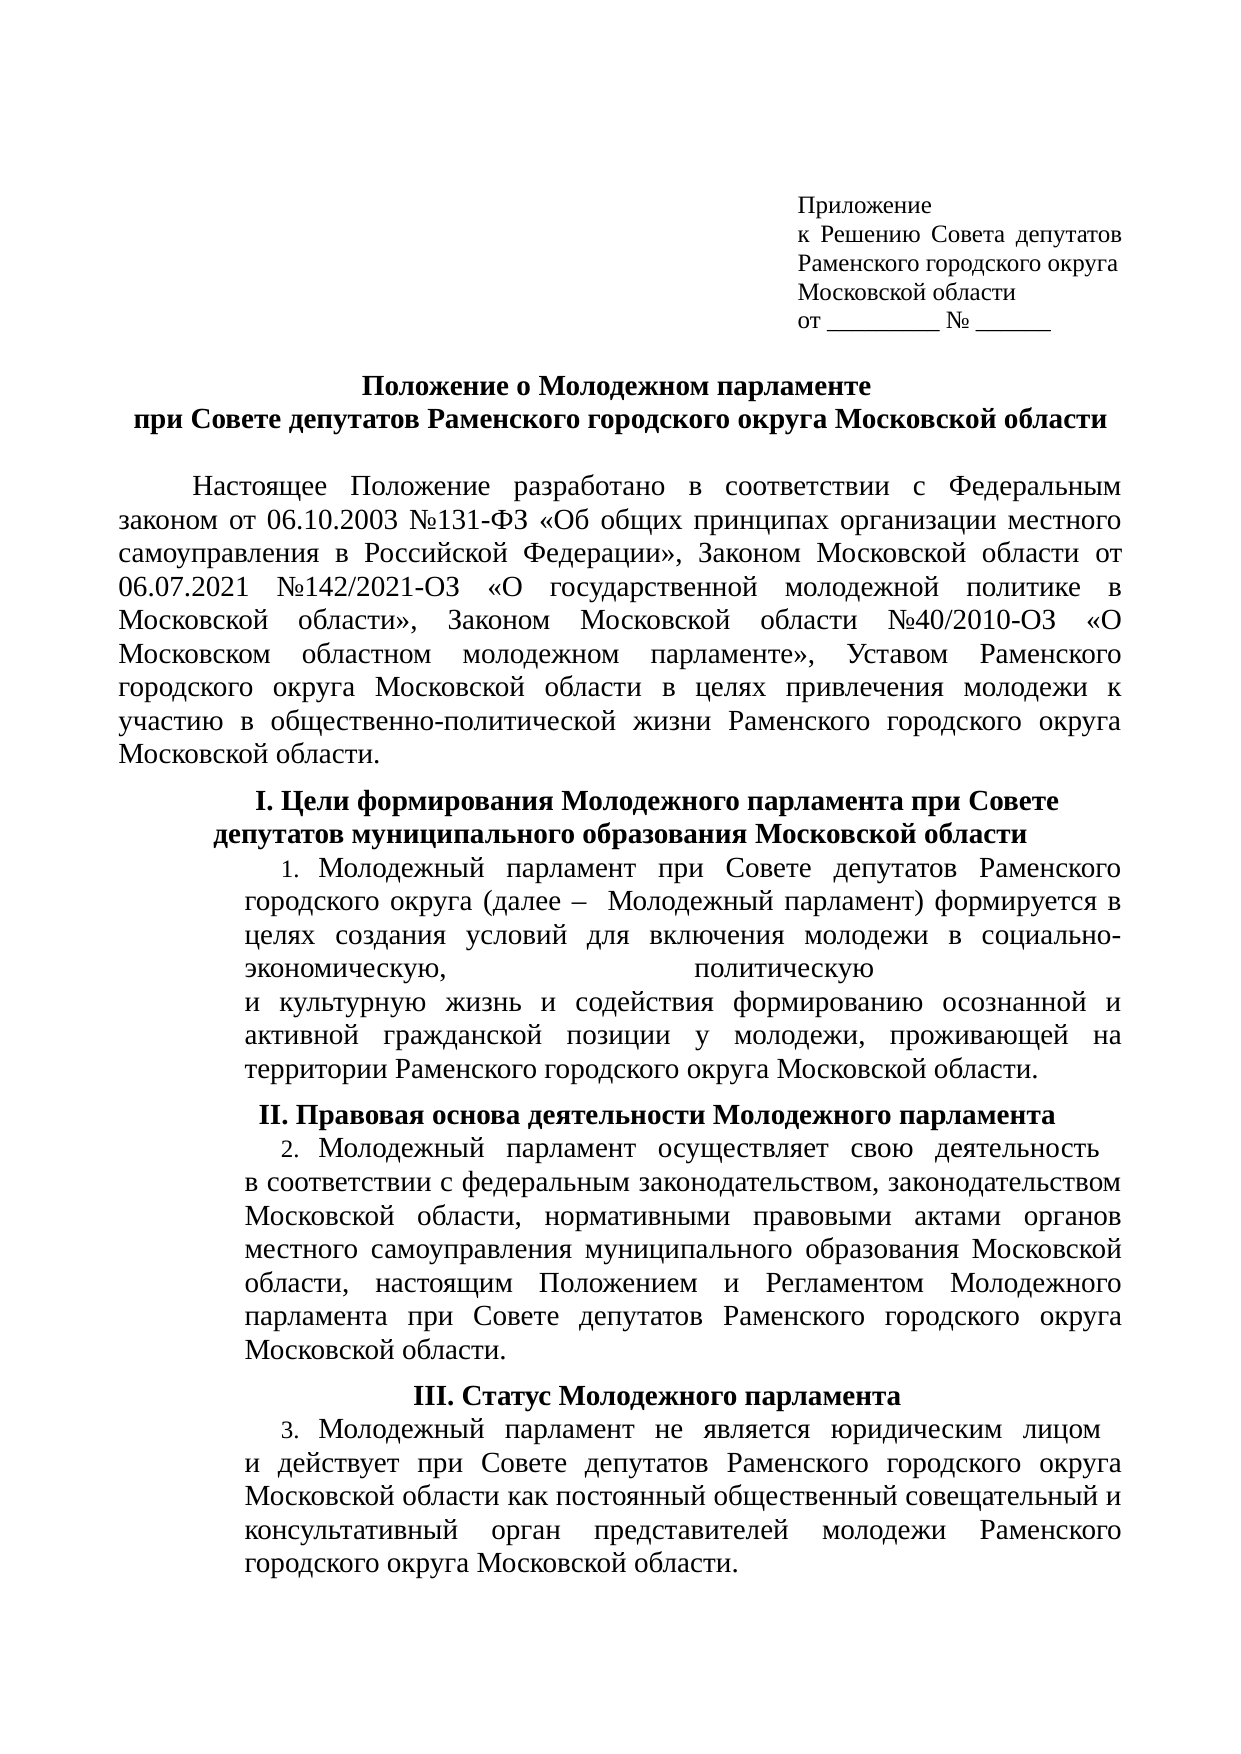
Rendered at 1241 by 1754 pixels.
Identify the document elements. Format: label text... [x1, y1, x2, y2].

text Положение о Молодежном парламенте [118, 368, 1122, 401]
text Приложение [797, 190, 1122, 219]
list Молодежный парламент осуществляет свою деятельность в соответствии с федеральным законодательством, законодательством Московской области, нормативными правовыми актами органов местного самоуправления муниципального образования Московской области, настоящим Положением и Регламентом Молодежного парламента при Совете депутатов Раменского городского округа Московской области. [207, 1131, 1122, 1365]
text к Решению Совета депутатов Раменского городского округа [797, 219, 1122, 277]
list Молодежный парламент при Совете депутатов Раменского городского округа (далее – Молодежный парламент) формируется в целях создания условий для включения молодежи в социально-экономическую, политическую и культурную жизнь и содействия формированию осознанной и активной гражданской позиции у молодежи, проживающей на территории Раменского городского округа Московской области. [207, 850, 1122, 1084]
text II. Правовая основа деятельности Молодежного парламента [118, 1097, 1122, 1131]
text Московской области [797, 277, 1122, 305]
text Настоящее Положение разработано в соответствии с Федеральным законом от 06.10.2003 №131-ФЗ «Об общих принципах организации местного самоуправления в Российской Федерации», Законом Московской области от 06.07.2021 №142/2021-ОЗ «О государственной молодежной политике в Московской области», Законом Московской области №40/2010-ОЗ «О Московском областном молодежном парламенте», Уставом Раменского городского округа Московской области в целях привлечения молодежи к участию в общественно-политической жизни Раменского городского округа Московской области. [118, 468, 1122, 770]
text III. Статус Молодежного парламента [118, 1378, 1122, 1411]
text при Совете депутатов Раменского городского округа Московской области [118, 401, 1122, 435]
list Молодежный парламент не является юридическим лицом и действует при Совете депутатов Раменского городского округа Московской области как постоянный общественный совещательный и консультативный орган представителей молодежи Раменского городского округа Московской области. [207, 1411, 1122, 1579]
text от _________ № ______ [797, 305, 1122, 334]
text I. Цели формирования Молодежного парламента при Совете депутатов муниципального образования Московской области [118, 783, 1122, 850]
